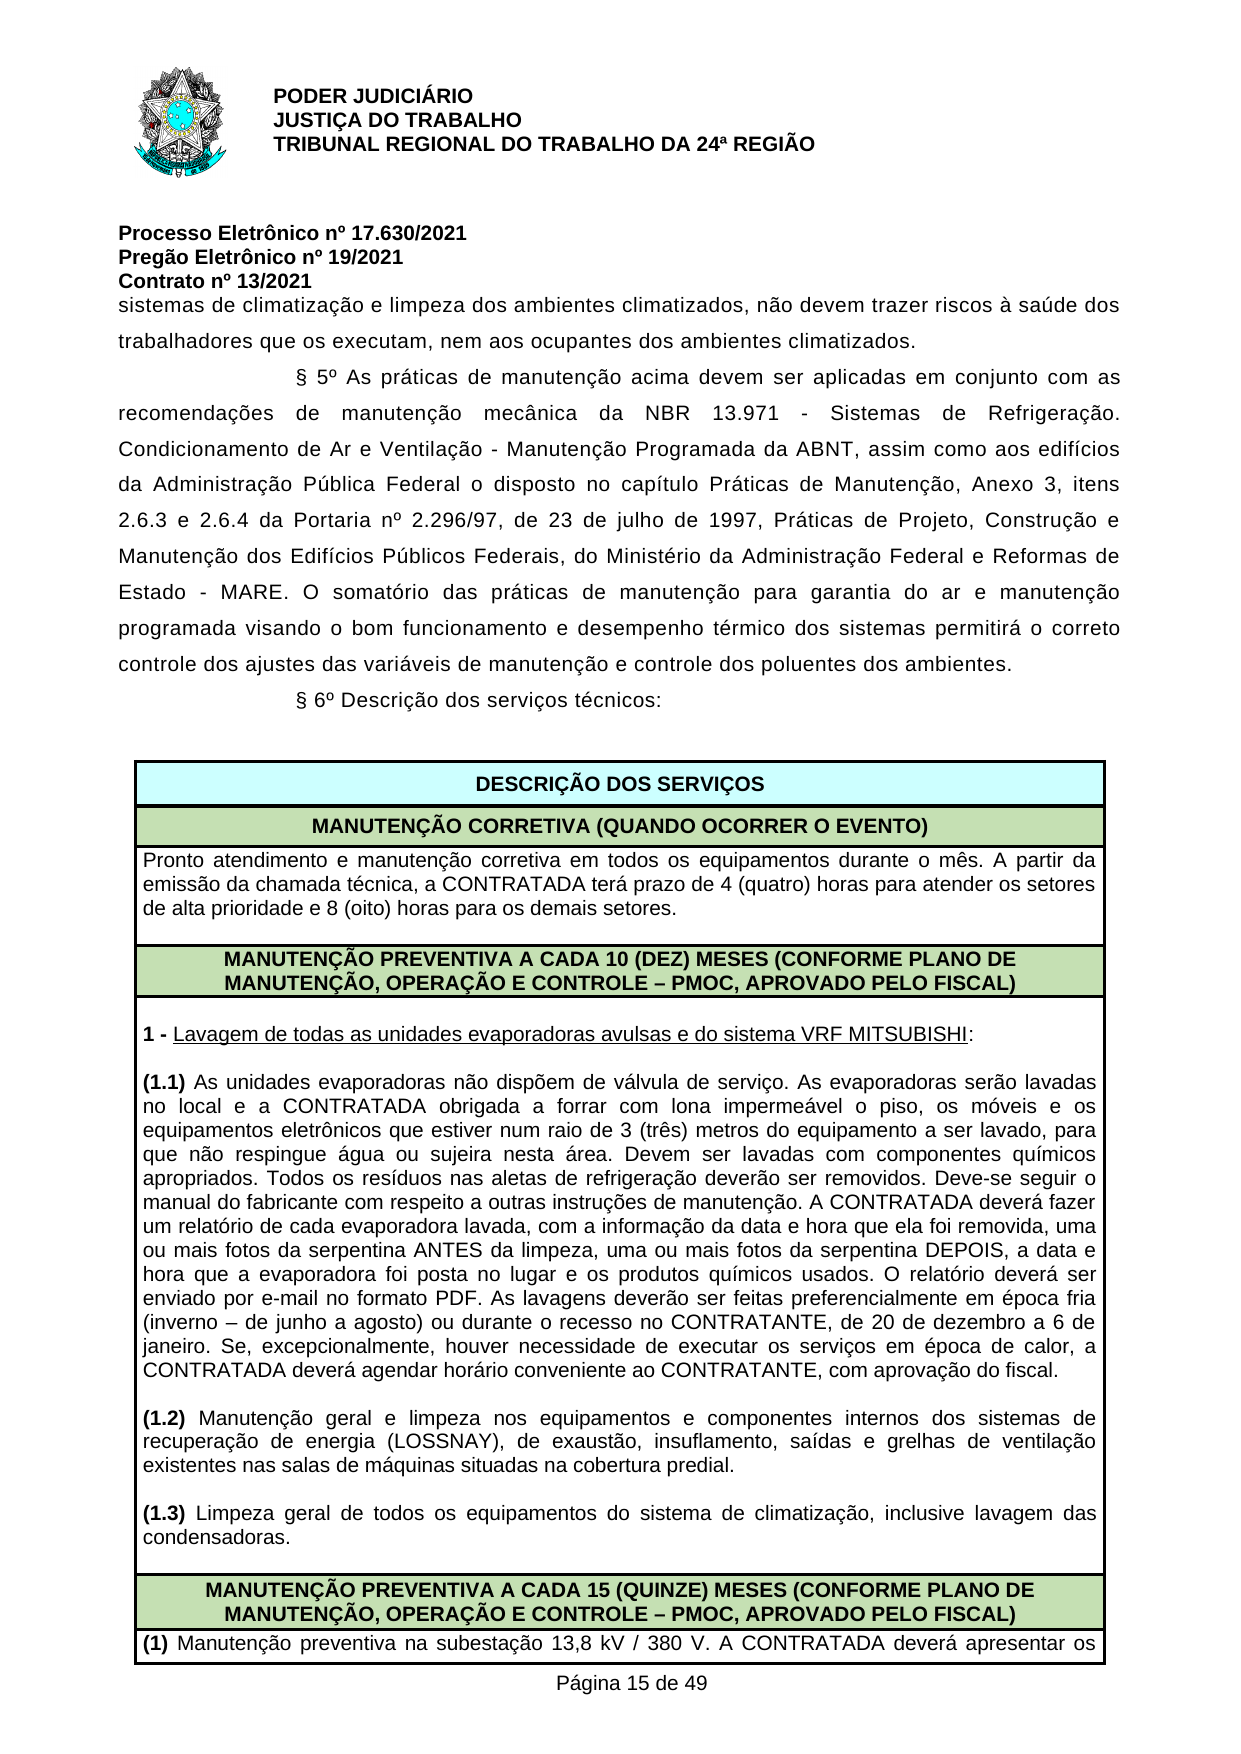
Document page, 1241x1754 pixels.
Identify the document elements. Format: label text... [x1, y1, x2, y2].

table_cell MANUTENÇÃO CORRETIVA (QUANDO OCORRER O EVENTO) [137, 808, 1103, 845]
table_header DESCRIÇÃO DOS SERVIÇOS [137, 763, 1103, 804]
table_cell MANUTENÇÃO PREVENTIVA A CADA 10 (DEZ) MESES (CONFORME PLANO DE MANUTENÇÃO, OPERAÇÃO E CONTROLE – PMOC, APROVADO PELO FISCAL) [137, 947, 1103, 995]
table_cell [137, 920, 1103, 944]
table_cell (1) Manutenção preventiva na subestação 13,8 kV / 380 V. A CONTRATADA deverá apresentar os [137, 1631, 1103, 1662]
table_cell [137, 998, 1103, 1022]
table_cell 1 - Lavagem de todas as unidades evaporadoras avulsas e do sistema VRF MITSUBISHI: (1.1) As unidades evaporadoras não dispõem de válvula de serviço. As evaporadoras serão lavadas no local e a CONTRATADA obrigada a forrar com lona impermeável o piso, os móveis e os equipamentos eletrônicos que estiver num raio de 3 (três) metros do equipamento a ser lavado, para que não respingue água ou sujeira nesta área. Devem ser lavadas com componentes químicos apropriados. Todos os resíduos nas aletas de refrigeração deverão ser removidos. Deve-se seguir o manual do fabricante com respeito a outras instruções de manutenção. A CONTRATADA deverá fazer um relatório de cada evaporadora lavada, com a informação da data e hora que ela foi removida, uma ou mais fotos da serpentina ANTES da limpeza, uma ou mais fotos da serpentina DEPOIS, a data e hora que a evaporadora foi posta no lugar e os produtos químicos usados. O relatório deverá ser enviado por e-mail no formato PDF. As lavagens deverão ser feitas preferencialmente em época fria (inverno – de junho a agosto) ou durante o recesso no CONTRATANTE, de 20 de dezembro a 6 de janeiro. Se, excepcionalmente, houver necessidade de executar os serviços em época de calor, a CONTRATADA deverá agendar horário conveniente ao CONTRATANTE, com aprovação do fiscal. (1.2) Manutenção geral e limpeza nos equipamentos e componentes internos dos sistemas de recuperação de energia (LOSSNAY), de exaustão, insuflamento, saídas e grelhas de ventilação existentes nas salas de máquinas situadas na cobertura predial. (1.3) Limpeza geral de todos os equipamentos do sistema de climatização, inclusive lavagem das condensadoras. [137, 1022, 1103, 1573]
text § 6º Descrição dos serviços técnicos: [118, 688, 1122, 712]
text sistemas de climatização e limpeza dos ambientes climatizados, não devem trazer riscos à saúde dos trabalhadores que os executam, nem aos ocupantes dos ambientes climatizados. [118, 293, 1122, 352]
table_cell Pronto atendimento e manutenção corretiva em todos os equipamentos durante o mês. A partir da emissão da chamada técnica, a CONTRATADA terá prazo de 4 (quatro) horas para atender os setores de alta prioridade e 8 (oito) horas para os demais setores. [137, 848, 1103, 920]
text § 5º As práticas de manutenção acima devem ser aplicadas em conjunto com as recomendações de manutenção mecânica da NBR 13.971 - Sistemas de Refrigeração. Condicionamento de Ar e Ventilação - Manutenção Programada da ABNT, assim como aos edifícios da Administração Pública Federal o disposto no capítulo Práticas de Manutenção, Anexo 3, itens 2.6.3 e 2.6.4 da Portaria nº 2.296/97, de 23 de julho de 1997, Práticas de Projeto, Construção e Manutenção dos Edifícios Públicos Federais, do Ministério da Administração Federal e Reformas de Estado - MARE. O somatório das práticas de manutenção para garantia do ar e manutenção programada visando o bom funcionamento e desempenho térmico dos sistemas permitirá o correto controle dos ajustes das variáveis de manutenção e controle dos poluentes dos ambientes. [118, 364, 1122, 676]
picture [133, 66, 228, 178]
table_cell MANUTENÇÃO PREVENTIVA A CADA 15 (QUINZE) MESES (CONFORME PLANO DE MANUTENÇÃO, OPERAÇÃO E CONTROLE – PMOC, APROVADO PELO FISCAL) [137, 1576, 1103, 1628]
